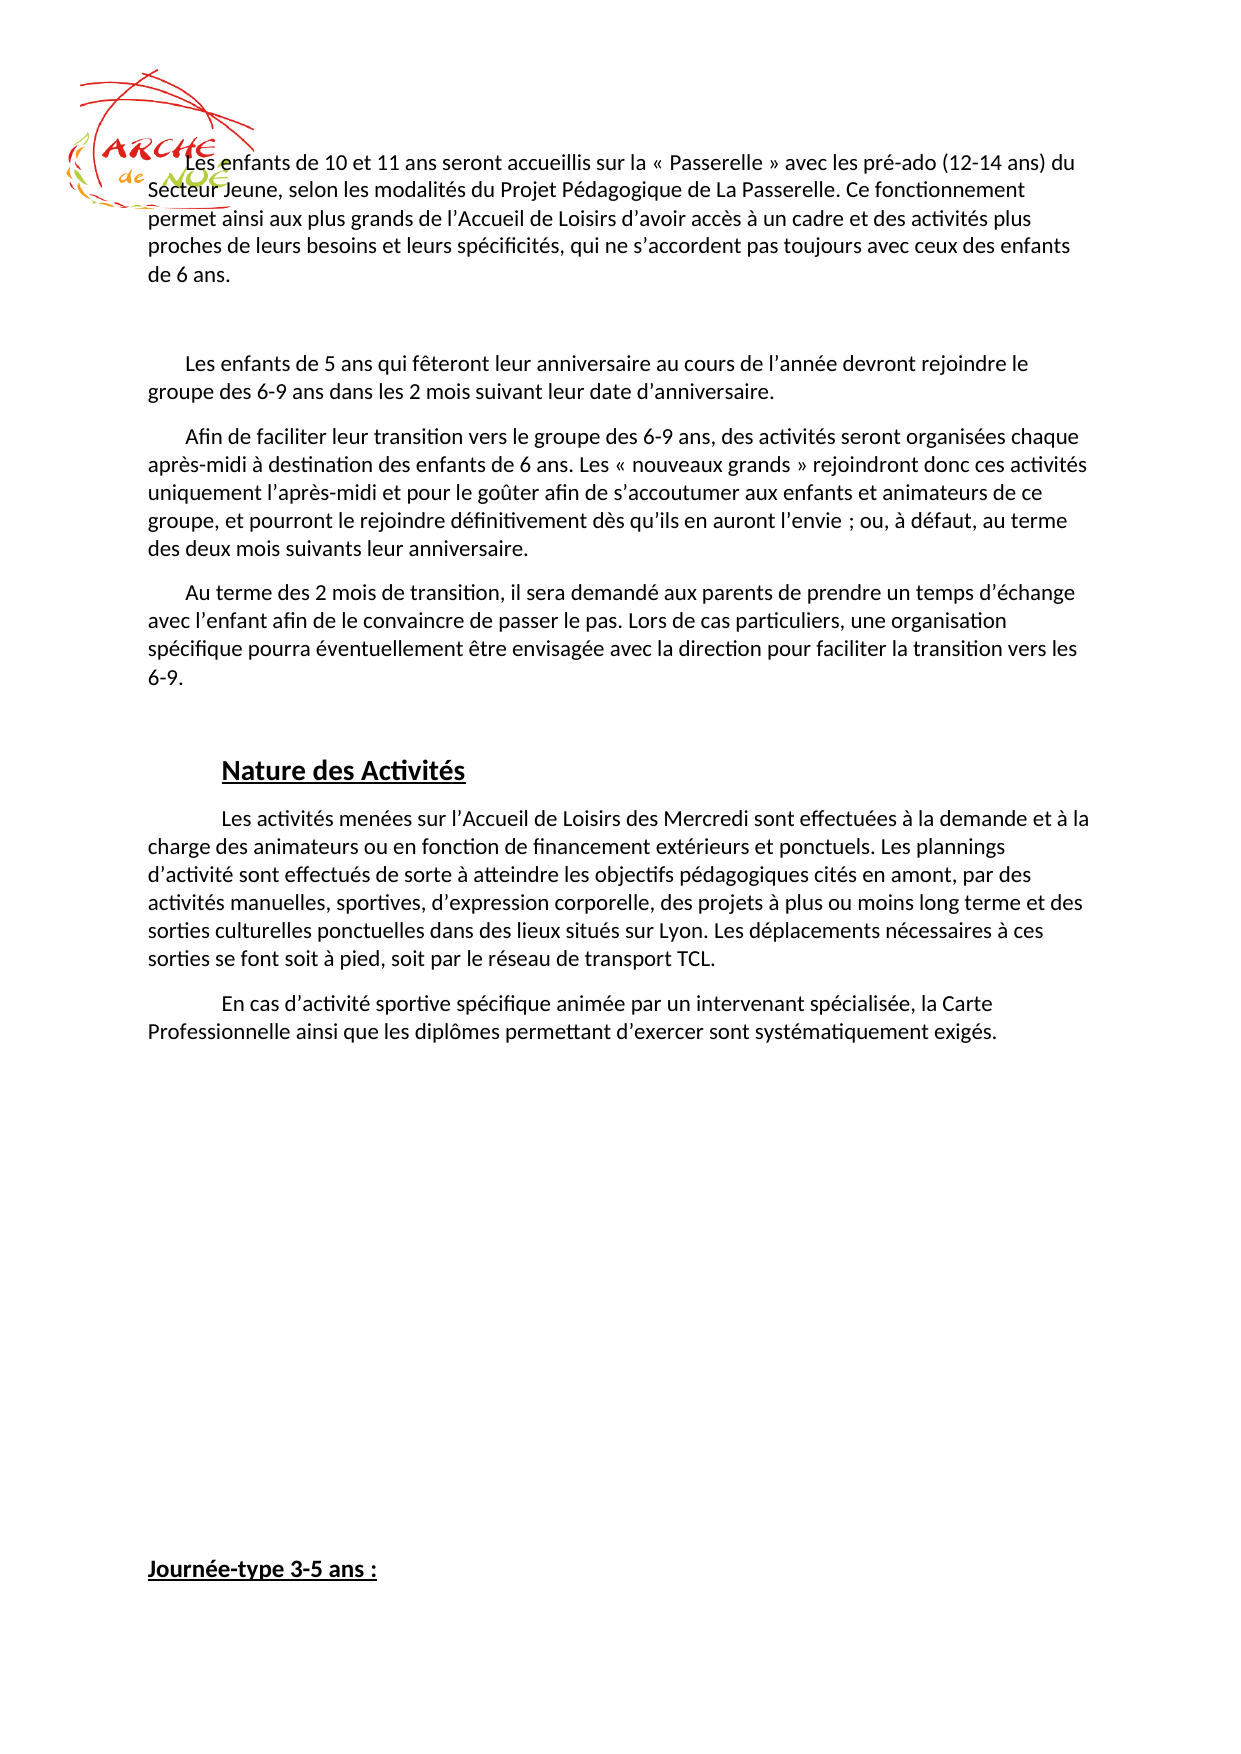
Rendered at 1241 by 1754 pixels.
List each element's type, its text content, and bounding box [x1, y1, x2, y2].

text Au terme des 2 mois de transition, il sera demandé aux parents de prendre un temps d’échange avec l’enfant afin de le convaincre de passer le pas. Lors de cas particuliers, une organisation spécifique pourra éventuellement être envisagée avec la direction pour faciliter la transition vers les 6-9. [148, 578, 1093, 691]
text En cas d’activité sportive spécifique animée par un intervenant spécialisée, la Carte Professionnelle ainsi que les diplômes permettant d’exercer sont systématiquement exigés. [148, 989, 1093, 1045]
text Les enfants de 10 et 11 ans seront accueillis sur la « Passerelle » avec les pré-ado (12-14 ans) du Secteur Jeune, selon les modalités du Projet Pédagogique de La Passerelle. Ce fonctionnement permet ainsi aux plus grands de l’Accueil de Loisirs d’avoir accès à un cadre et des activités plus proches de leurs besoins et leurs spécificités, qui ne s’accordent pas toujours avec ceux des enfants de 6 ans. [148, 148, 1093, 288]
text Les enfants de 5 ans qui fêteront leur anniversaire au cours de l’année devront rejoindre le groupe des 6-9 ans dans les 2 mois suivant leur date d’anniversaire. [148, 349, 1093, 405]
text Journée-type 3-5 ans : [148, 1553, 1093, 1584]
text Afin de faciliter leur transition vers le groupe des 6-9 ans, des activités seront organisées chaque après-midi à destination des enfants de 6 ans. Les « nouveaux grands » rejoindront donc ces activités uniquement l’après-midi et pour le goûter afin de s’accoutumer aux enfants et animateurs de ce groupe, et pourront le rejoindre définitivement dès qu’ils en auront l’envie ; ou, à défaut, au terme des deux mois suivants leur anniversaire. [148, 422, 1093, 562]
text Les activités menées sur l’Accueil de Loisirs des Mercredi sont effectuées à la demande et à la charge des animateurs ou en fonction de financement extérieurs et ponctuels. Les plannings d’activité sont effectués de sorte à atteindre les objectifs pédagogiques cités en amont, par des activités manuelles, sportives, d’expression corporelle, des projets à plus ou moins long terme et des sorties culturelles ponctuelles dans des lieux situés sur Lyon. Les déplacements nécessaires à ces sorties se font soit à pied, soit par le réseau de transport TCL. [148, 804, 1093, 972]
text Nature des Activités [148, 752, 1093, 788]
